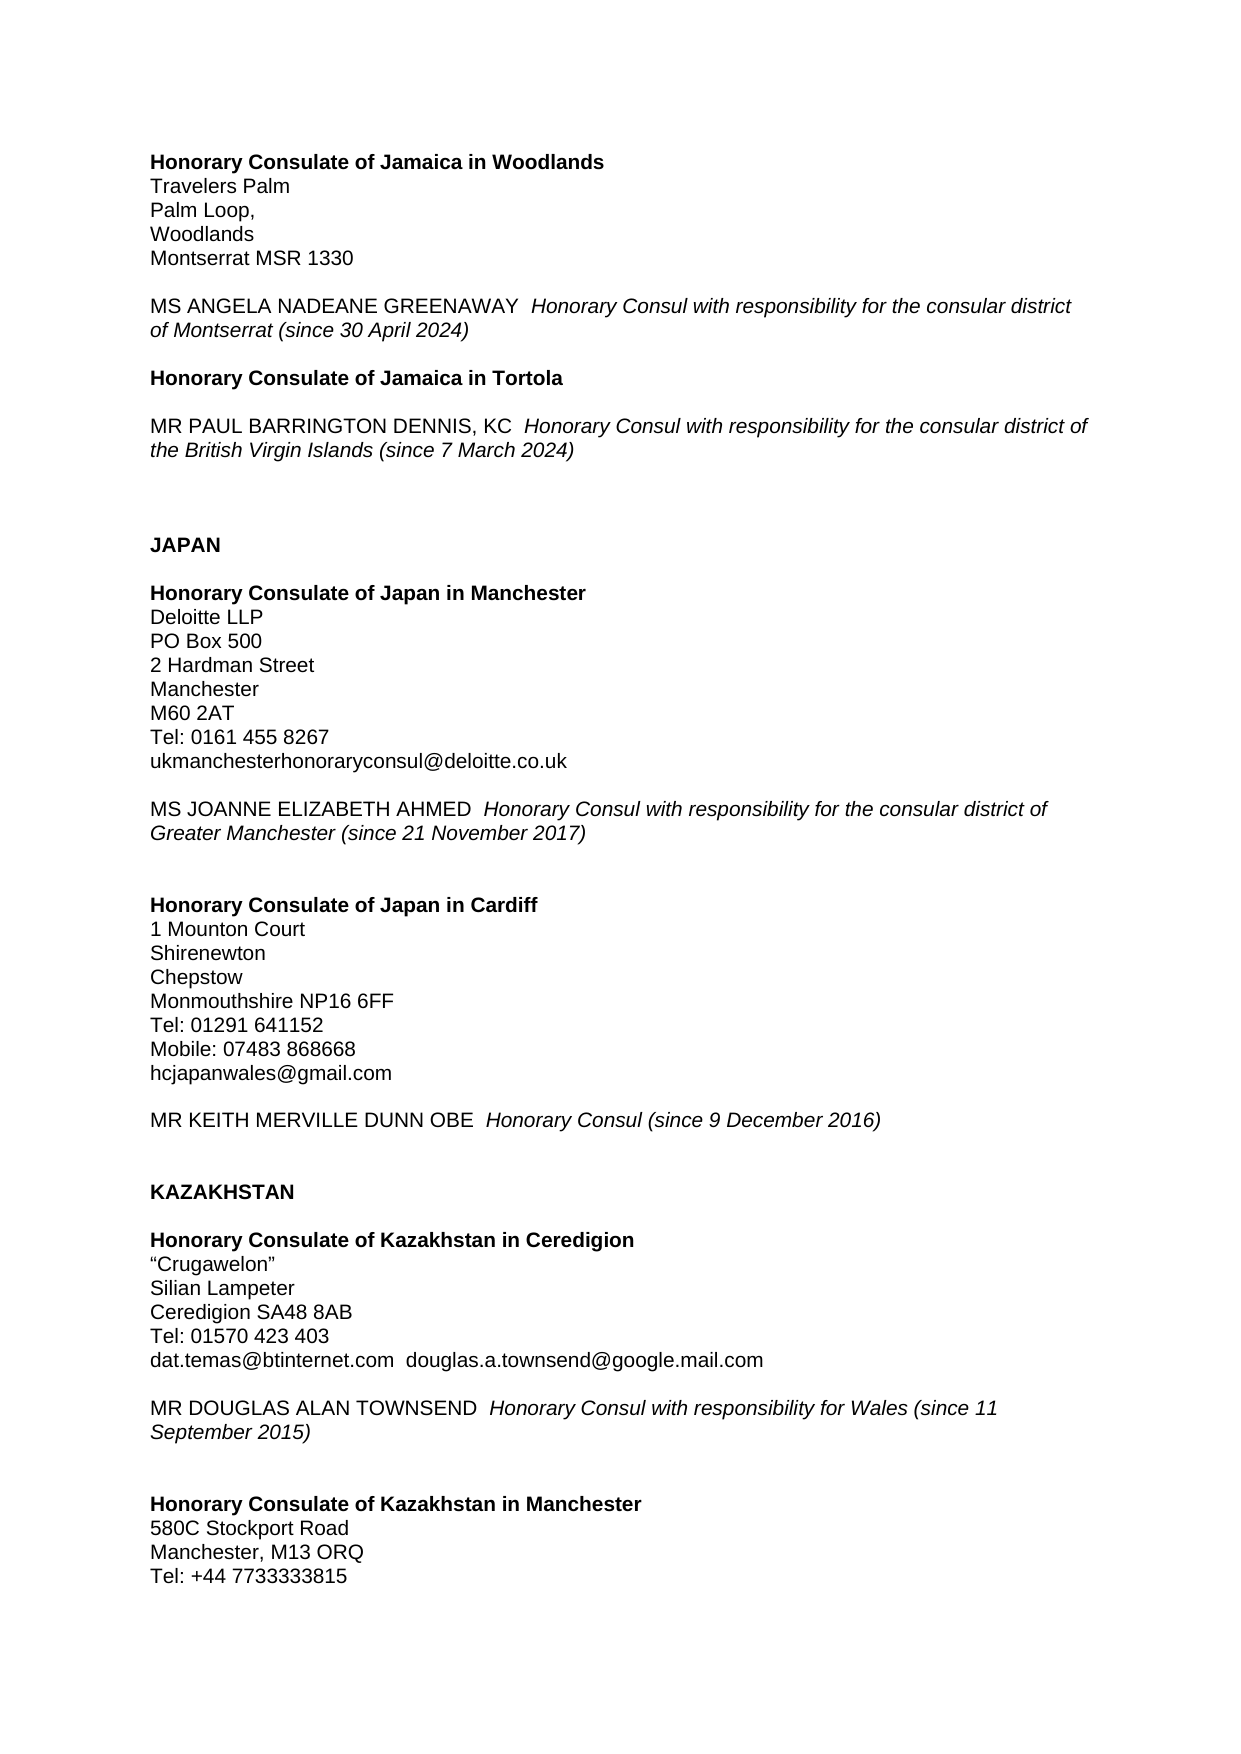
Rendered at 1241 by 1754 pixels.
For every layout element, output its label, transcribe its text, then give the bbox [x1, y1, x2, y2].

text Honorary Consulate of Jamaica in Woodlands [150, 150, 1090, 174]
text M60 2AT [150, 701, 1090, 725]
text JAPAN [150, 533, 1090, 557]
text Honorary Consulate of Japan in Cardiff [150, 893, 1090, 917]
text Silian Lampeter [150, 1276, 1090, 1300]
text Monmouthshire NP16 6FF [150, 988, 1090, 1012]
text Honorary Consulate of Japan in Manchester [150, 581, 1090, 605]
text Palm Loop, [150, 198, 1090, 222]
text Tel: 01570 423 403 [150, 1324, 1090, 1348]
text Mobile: 07483 868668 [150, 1036, 1090, 1060]
text MR KEITH MERVILLE DUNN OBE Honorary Consul (since 9 December 2016) [150, 1108, 1090, 1132]
text Woodlands [150, 222, 1090, 246]
text Ceredigion SA48 8AB [150, 1300, 1090, 1324]
text 2 Hardman Street [150, 653, 1090, 677]
text Honorary Consulate of Jamaica in Tortola [150, 366, 1090, 389]
text 580C Stockport Road [150, 1516, 1090, 1539]
text Travelers Palm [150, 174, 1090, 198]
text Deloitte LLP [150, 605, 1090, 629]
text PO Box 500 [150, 629, 1090, 653]
text MS ANGELA NADEANE GREENAWAY Honorary Consul with responsibility for the consular district of Montserrat (since 30 April 2024) [150, 294, 1090, 342]
text dat.temas@btinternet.com douglas.a.townsend@google.mail.com [150, 1348, 1090, 1372]
text Montserrat MSR 1330 [150, 246, 1090, 270]
text Tel: 01291 641152 [150, 1012, 1090, 1036]
text hcjapanwales@gmail.com [150, 1060, 1090, 1084]
text 1 Mounton Court [150, 917, 1090, 941]
text Shirenewton [150, 941, 1090, 964]
text ukmanchesterhonoraryconsul@deloitte.co.uk [150, 749, 1090, 773]
text “Crugawelon” [150, 1252, 1090, 1276]
text Honorary Consulate of Kazakhstan in Ceredigion [150, 1228, 1090, 1252]
text Tel: +44 7733333815 [150, 1563, 1090, 1587]
text Tel: 0161 455 8267 [150, 725, 1090, 749]
text MR DOUGLAS ALAN TOWNSEND Honorary Consul with responsibility for Wales (since 11 September 2015) [150, 1396, 1090, 1444]
text MR PAUL BARRINGTON DENNIS, KC Honorary Consul with responsibility for the consular district of the British Virgin Islands (since 7 March 2024) [150, 413, 1090, 461]
text KAZAKHSTAN [150, 1180, 1090, 1204]
text Honorary Consulate of Kazakhstan in Manchester [150, 1492, 1090, 1516]
text Manchester, M13 ORQ [150, 1539, 1090, 1563]
text Chepstow [150, 964, 1090, 988]
text Manchester [150, 677, 1090, 701]
text MS JOANNE ELIZABETH AHMED Honorary Consul with responsibility for the consular district of Greater Manchester (since 21 November 2017) [150, 797, 1090, 845]
